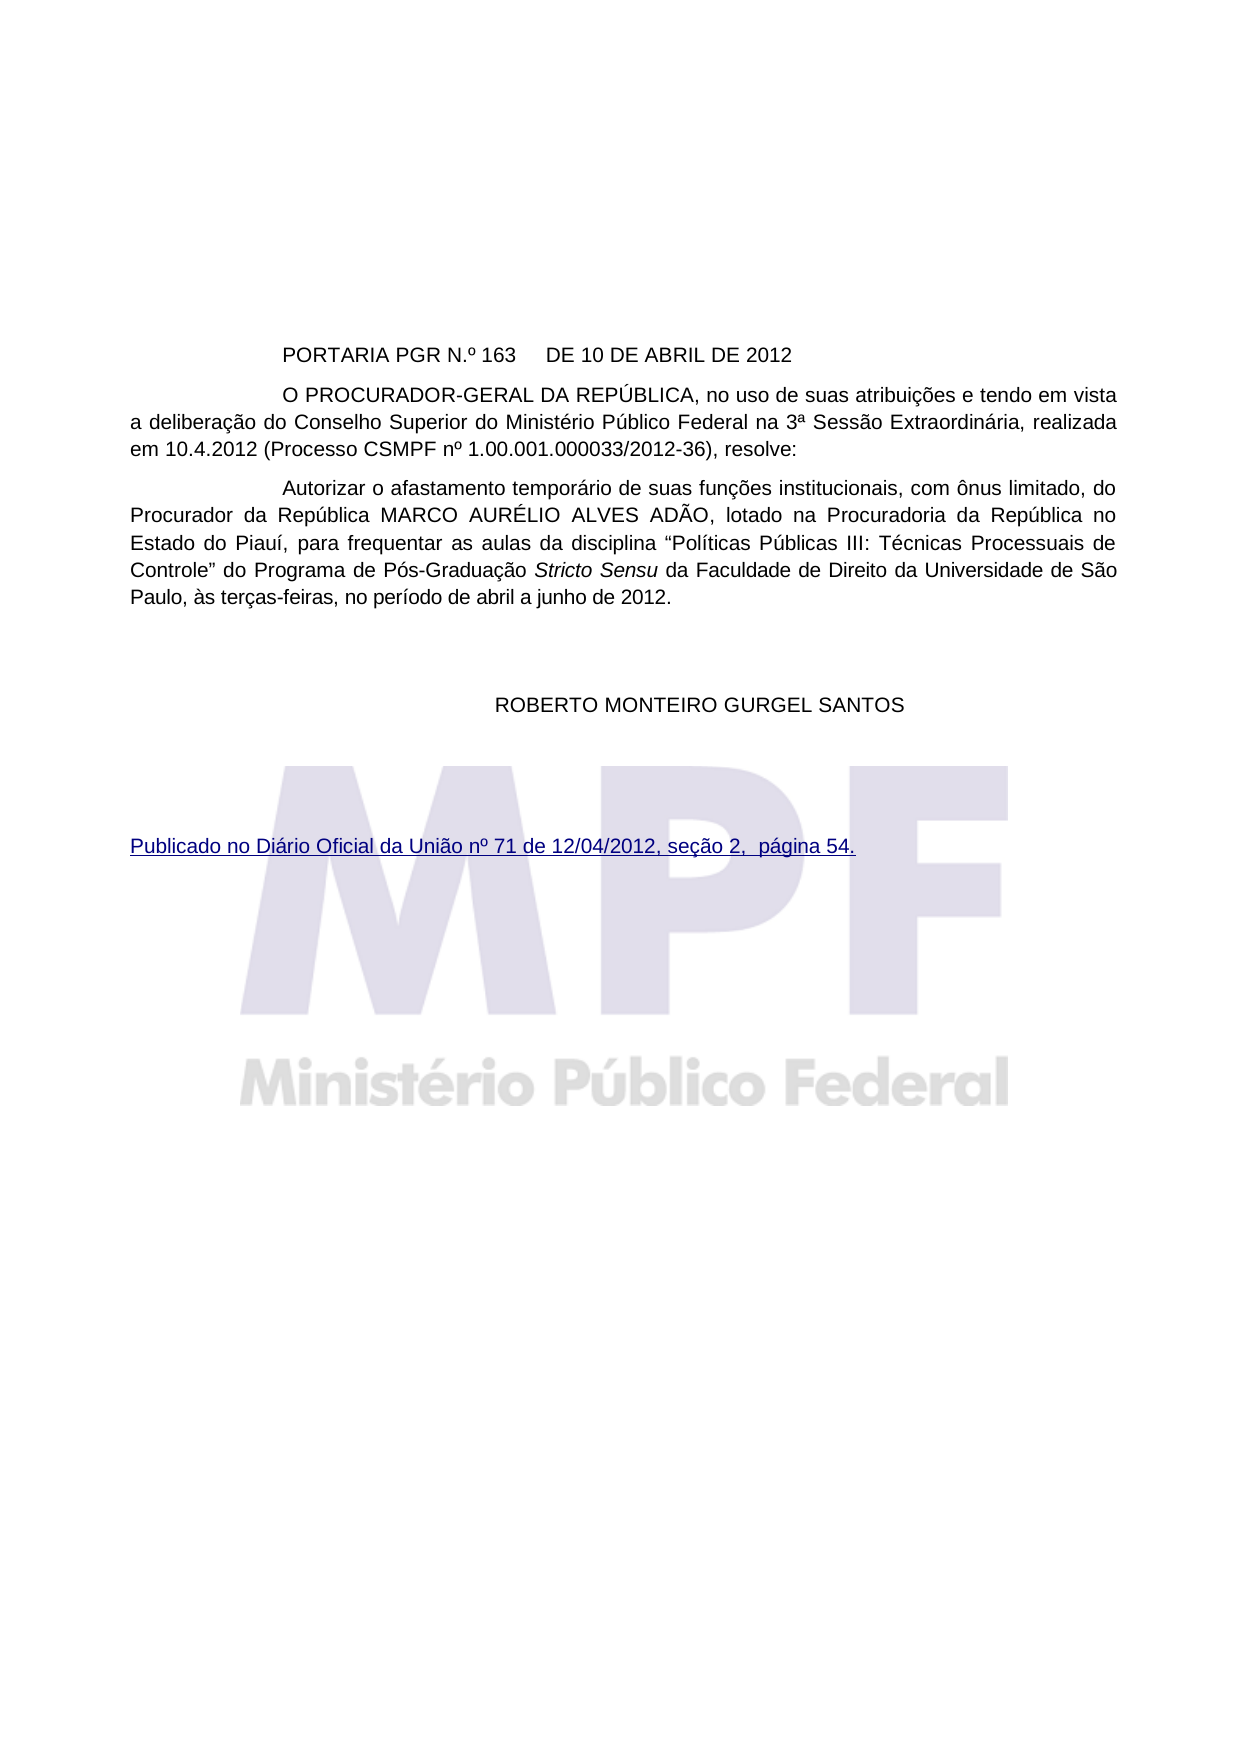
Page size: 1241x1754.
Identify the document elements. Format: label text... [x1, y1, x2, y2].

picture [240, 766, 1008, 833]
text PORTARIA PGR N.º 163 DE 10 DE ABRIL DE 2012 [130, 341, 1118, 368]
text ROBERTO MONTEIRO GURGEL SANTOS [130, 691, 1118, 718]
text Publicado no Diário Oficial da União nº 71 de 12/04/2012, seção 2, página 54. [130, 833, 1216, 858]
text Autorizar o afastamento temporário de suas funções institucionais, com ônus limitado, do Procurador da República MARCO AURÉLIO ALVES ADÃO, lotado na Procuradoria da República no Estado do Piauí, para frequentar as aulas da disciplina “Políticas Públicas III: Técnicas Processuais de Controle” do Programa de Pós-Graduação Stricto Sensu da Faculdade de Direito da Universidade de São Paulo, às terças-feiras, no período de abril a junho de 2012. [130, 474, 1118, 609]
text O PROCURADOR-GERAL DA REPÚBLICA, no uso de suas atribuições e tendo em vista a deliberação do Conselho Superior do Ministério Público Federal na 3ª Sessão Extraordinária, realizada em 10.4.2012 (Processo CSMPF nº 1.00.001.000033/2012-36), resolve: [130, 380, 1118, 462]
picture [240, 858, 1008, 1106]
